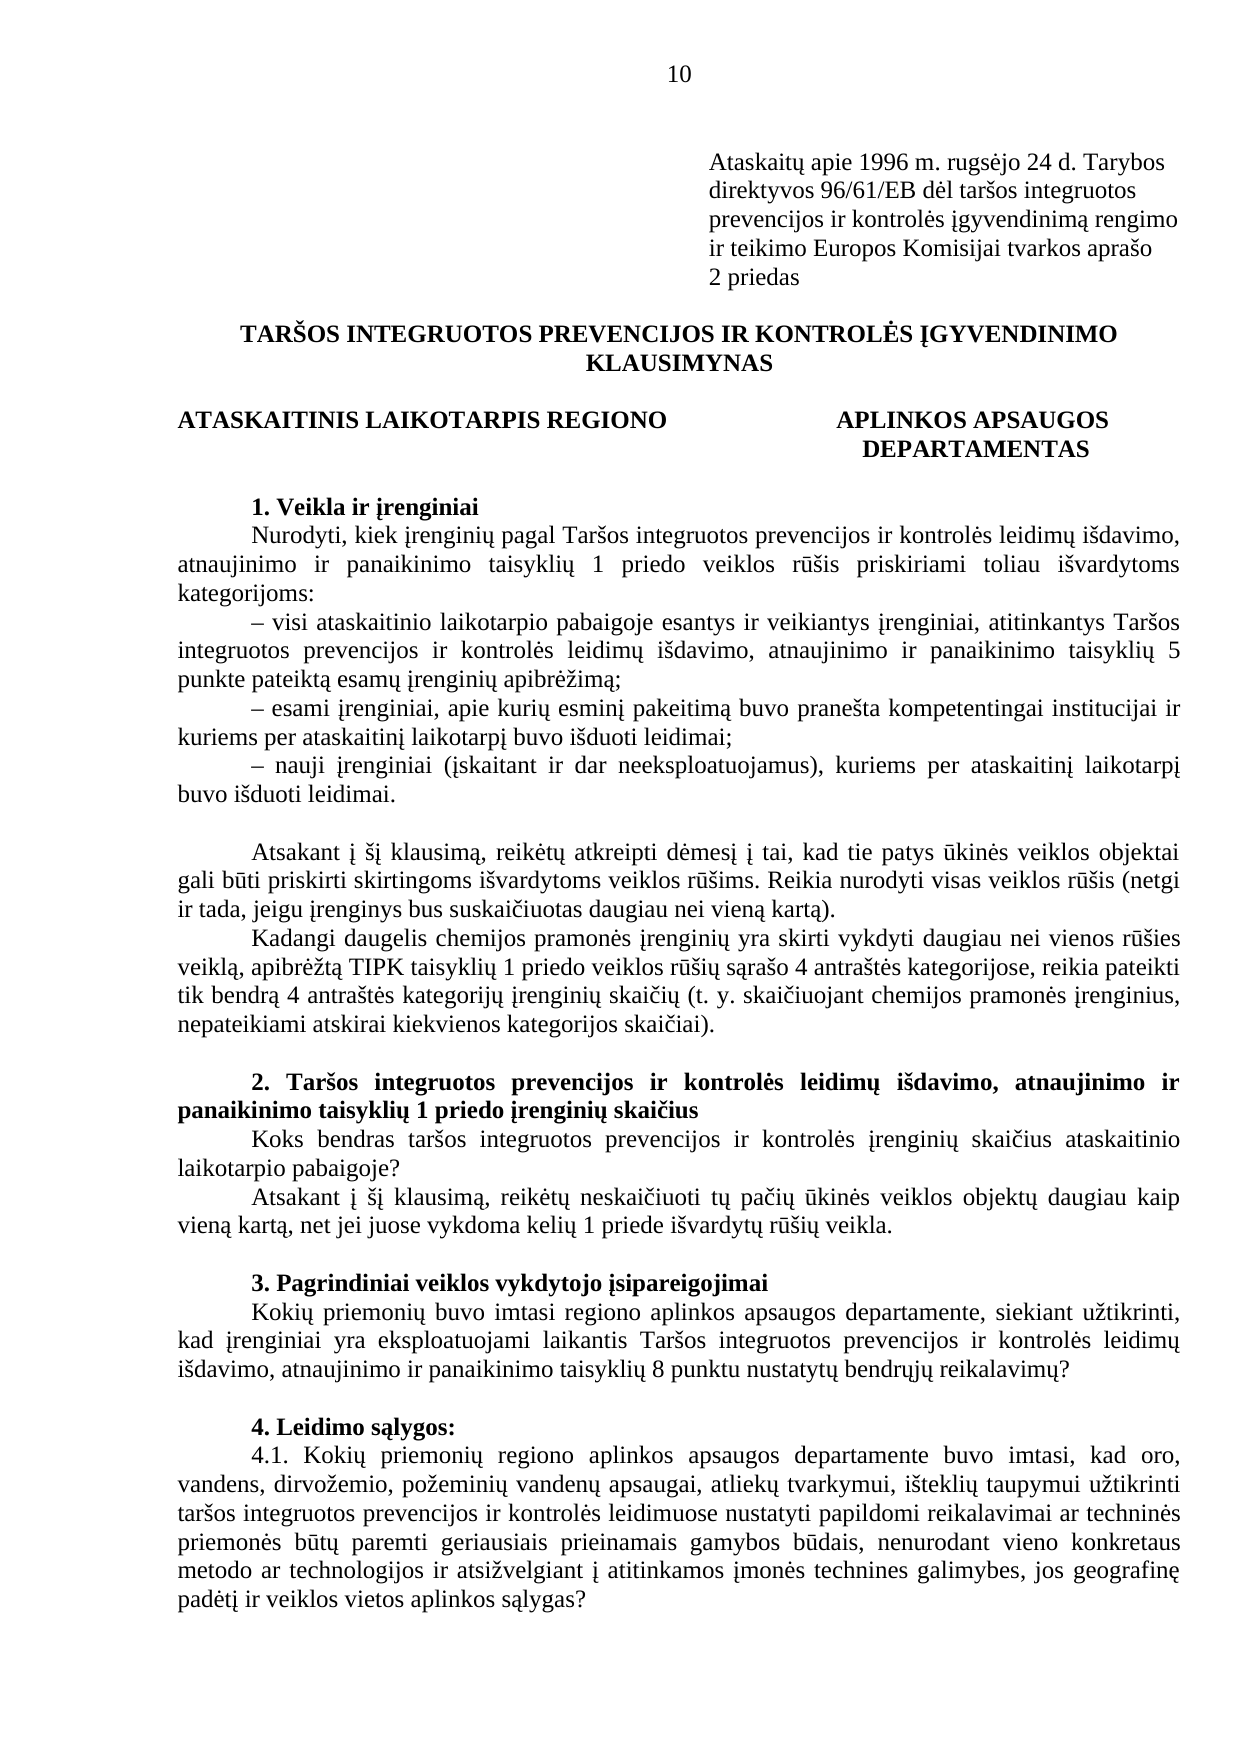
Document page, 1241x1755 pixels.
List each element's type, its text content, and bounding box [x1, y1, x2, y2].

text Atsakant į šį klausimą, reikėtų atkreipti dėmesį į tai, kad tie patys ūkinės veiklos objektai gali būti priskirti skirtingoms išvardytoms veiklos rūšims. Reikia nurodyti visas veiklos rūšis (netgi ir tada, jeigu įrenginys bus suskaičiuotas daugiau nei vieną kartą). [177, 837, 1181, 923]
text Nurodyti, kiek įrenginių pagal Taršos integruotos prevencijos ir kontrolės leidimų išdavimo, atnaujinimo ir panaikinimo taisyklių 1 priedo veiklos rūšis priskiriami toliau išvardytoms kategorijoms: [177, 521, 1181, 607]
text – visi ataskaitinio laikotarpio pabaigoje esantys ir veikiantys įrenginiai, atitinkantys Taršos integruotos prevencijos ir kontrolės leidimų išdavimo, atnaujinimo ir panaikinimo taisyklių 5 punkte pateiktą esamų įrenginių apibrėžimą; [177, 607, 1181, 693]
text DEPARTAMENTAS [177, 434, 1181, 463]
text 4. Leidimo sąlygos: [177, 1412, 1181, 1441]
text Ataskaitų apie 1996 m. rugsėjo 24 d. Tarybos [177, 147, 1181, 176]
text 2. Taršos integruotos prevencijos ir kontrolės leidimų išdavimo, atnaujinimo ir panaikinimo taisyklių 1 priedo įrenginių skaičius [177, 1067, 1181, 1124]
text 3. Pagrindiniai veiklos vykdytojo įsipareigojimai [177, 1268, 1181, 1297]
text prevencijos ir kontrolės įgyvendinimą rengimo [177, 204, 1181, 233]
text Kokių priemonių buvo imtasi regiono aplinkos apsaugos departamente, siekiant užtikrinti, kad įrenginiai yra eksploatuojami laikantis Taršos integruotos prevencijos ir kontrolės leidimų išdavimo, atnaujinimo ir panaikinimo taisyklių 8 punktu nustatytų bendrųjų reikalavimų? [177, 1297, 1181, 1383]
text TARŠOS INTEGRUOTOS PREVENCIJOS IR KONTROLĖS ĮGYVENDINIMO KLAUSIMYNAS [177, 319, 1181, 377]
text 1. Veikla ir įrenginiai [177, 492, 1181, 521]
text – nauji įrenginiai (įskaitant ir dar neeksploatuojamus), kuriems per ataskaitinį laikotarpį buvo išduoti leidimai. [177, 751, 1181, 808]
text Kadangi daugelis chemijos pramonės įrenginių yra skirti vykdyti daugiau nei vienos rūšies veiklą, apibrėžtą TIPK taisyklių 1 priedo veiklos rūšių sąrašo 4 antraštės kategorijose, reikia pateikti tik bendrą 4 antraštės kategorijų įrenginių skaičių (t. y. skaičiuojant chemijos pramonės įrenginius, nepateikiami atskirai kiekvienos kategorijos skaičiai). [177, 923, 1181, 1038]
text – esami įrenginiai, apie kurių esminį pakeitimą buvo pranešta kompetentingai institucijai ir kuriems per ataskaitinį laikotarpį buvo išduoti leidimai; [177, 693, 1181, 751]
text 2 priedas [177, 262, 1181, 291]
text 4.1. Kokių priemonių regiono aplinkos apsaugos departamente buvo imtasi, kad oro, vandens, dirvožemio, požeminių vandenų apsaugai, atliekų tvarkymui, išteklių taupymui užtikrinti taršos integruotos prevencijos ir kontrolės leidimuose nustatyti papildomi reikalavimai ar techninės priemonės būtų paremti geriausiais prieinamais gamybos būdais, nenurodant vieno konkretaus metodo ar technologijos ir atsižvelgiant į atitinkamos įmonės technines galimybes, jos geografinę padėtį ir veiklos vietos aplinkos sąlygas? [177, 1441, 1181, 1613]
text ir teikimo Europos Komisijai tvarkos aprašo [177, 233, 1181, 262]
text Koks bendras taršos integruotos prevencijos ir kontrolės įrenginių skaičius ataskaitinio laikotarpio pabaigoje? [177, 1124, 1181, 1182]
text ATASKAITINIS LAIKOTARPIS REGIONO APLINKOS APSAUGOS [177, 406, 1181, 434]
text Atsakant į šį klausimą, reikėtų neskaičiuoti tų pačių ūkinės veiklos objektų daugiau kaip vieną kartą, net jei juose vykdoma kelių 1 priede išvardytų rūšių veikla. [177, 1182, 1181, 1239]
text direktyvos 96/61/EB dėl taršos integruotos [177, 176, 1181, 204]
